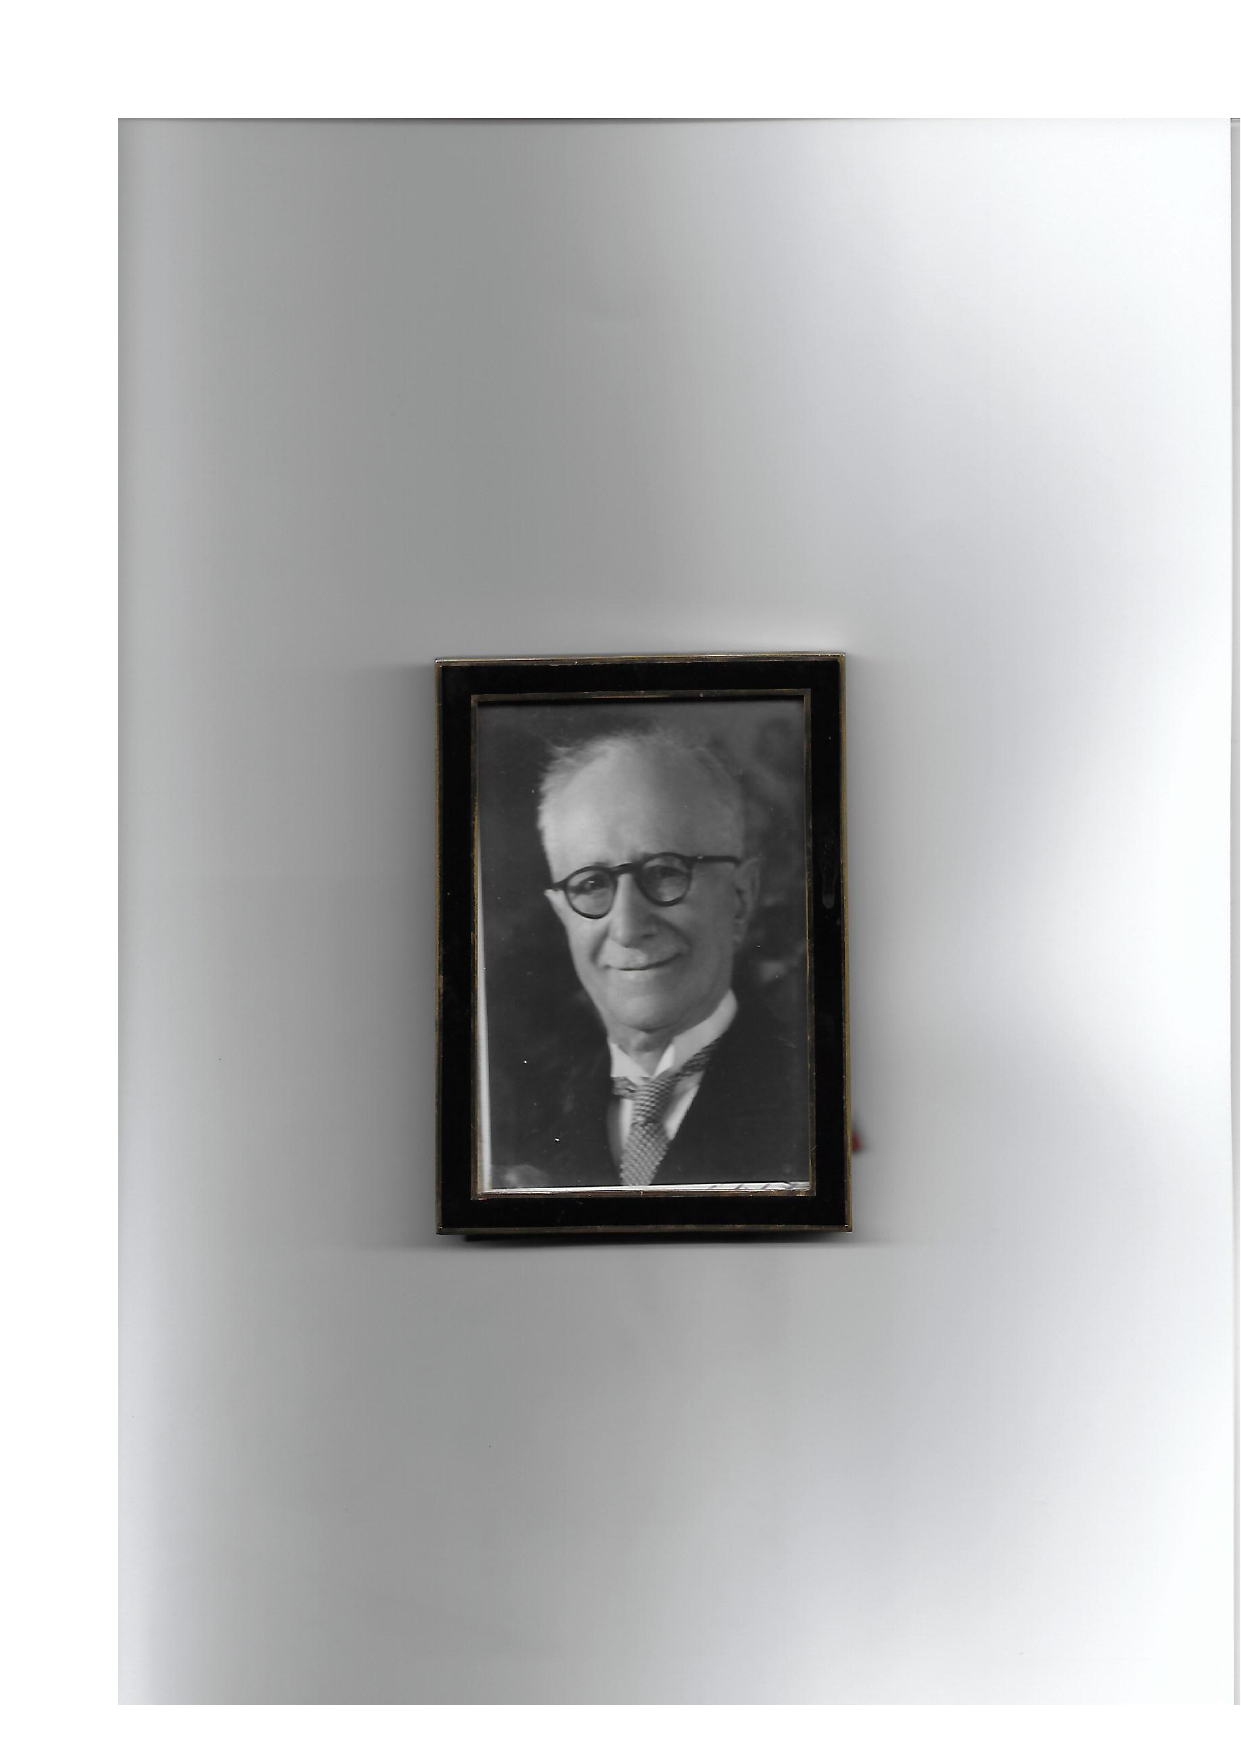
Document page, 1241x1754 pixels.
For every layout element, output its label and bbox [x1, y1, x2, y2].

picture [118, 118, 1241, 1705]
